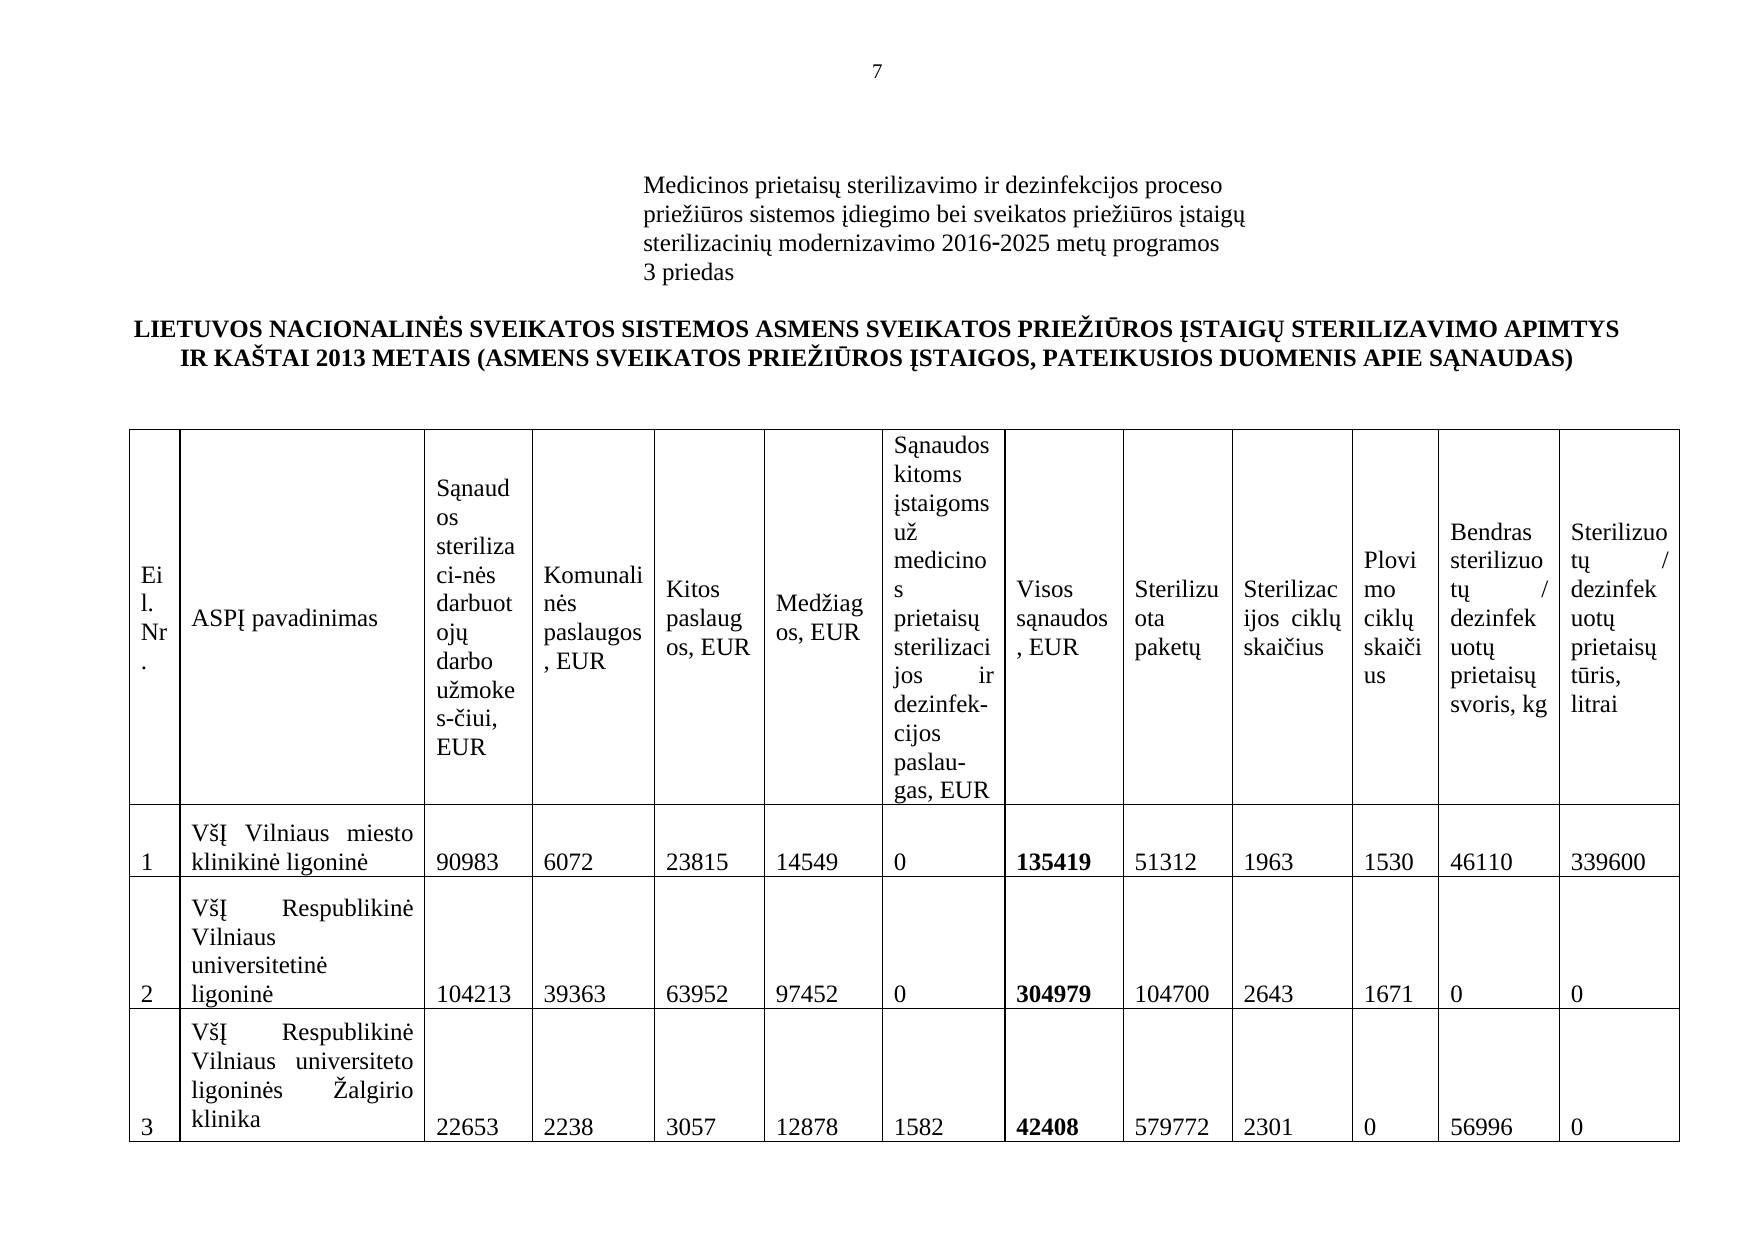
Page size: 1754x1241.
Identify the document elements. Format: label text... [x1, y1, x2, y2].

table_cell 3 [130, 1009, 179, 1141]
table_header Eil. Nr. [130, 430, 179, 804]
table_cell 0 [883, 877, 1004, 1008]
table_cell 579772 [1124, 1009, 1232, 1141]
table_cell 51312 [1124, 805, 1232, 876]
table_cell VšĮ Vilniaus miesto klinikinė ligoninė [181, 805, 424, 876]
table_cell 14549 [765, 805, 882, 876]
table_cell 42408 [1006, 1009, 1123, 1141]
table_cell 0 [1560, 877, 1679, 1008]
table_cell 304979 [1006, 877, 1123, 1008]
table_cell 339600 [1560, 805, 1679, 876]
table_cell 90983 [425, 805, 532, 876]
table_cell 0 [883, 805, 1004, 876]
table_cell 39363 [533, 877, 654, 1008]
table_header Bendras sterilizuotų / dezinfekuotų prietaisų svoris, kg [1439, 430, 1559, 804]
table_cell 97452 [765, 877, 882, 1008]
table_cell 1 [130, 805, 179, 876]
text Medicinos prietaisų sterilizavimo ir dezinfekcijos proceso [508, 171, 1636, 199]
table_cell 2643 [1233, 877, 1352, 1008]
table_cell 2301 [1233, 1009, 1352, 1141]
table_cell VšĮ Respublikinė Vilniaus universiteto ligoninės Žalgirio klinika [181, 1009, 424, 1141]
table_header ASPĮ pavadinimas [181, 430, 424, 804]
table_header Sterilizuota paketų [1124, 430, 1232, 804]
table_header Sterilizacijos ciklų skaičius [1233, 430, 1352, 804]
table_cell 6072 [533, 805, 654, 876]
table_header Komunalinės paslaugos, EUR [533, 430, 654, 804]
text LIETUVOS NACIONALINĖS SVEIKATOS SISTEMOS ASMENS SVEIKATOS PRIEŽIŪROS ĮSTAIGŲ STERILIZAVIMO APIMTYS IR KAŠTAI 2013 METAIS (ASMENS SVEIKATOS PRIEŽIŪROS ĮSTAIGOS, PATEIKUSIOS DUOMENIS APIE SĄNAUDAS) [118, 314, 1636, 372]
table_cell 2238 [533, 1009, 654, 1141]
table_cell 0 [1353, 1009, 1438, 1141]
table_cell 1671 [1353, 877, 1438, 1008]
table_cell 0 [1439, 877, 1559, 1008]
table_cell 23815 [655, 805, 764, 876]
table_cell 0 [1560, 1009, 1679, 1141]
table_header Plovimo ciklų skaičius [1353, 430, 1438, 804]
table_cell VšĮ Respublikinė Vilniaus universitetinė ligoninė [181, 877, 424, 1008]
table_cell 104700 [1124, 877, 1232, 1008]
table_cell 46110 [1439, 805, 1559, 876]
table_cell 12878 [765, 1009, 882, 1141]
text sterilizacinių modernizavimo 20162025 metų programos [118, 228, 1636, 257]
table_cell 1530 [1353, 805, 1438, 876]
table_cell 1963 [1233, 805, 1352, 876]
table_cell 22653 [425, 1009, 532, 1141]
table_header Kitos paslaugos, EUR [655, 430, 764, 804]
table_cell 3057 [655, 1009, 764, 1141]
table_cell 135419 [1006, 805, 1123, 876]
table_header Sterilizuotų / dezinfekuotų prietaisų tūris, litrai [1560, 430, 1679, 804]
table_cell 104213 [425, 877, 532, 1008]
table_header Visos sąnaudos, EUR [1006, 430, 1123, 804]
table_header Sąnaudos sterilizaci-nės darbuotojų darbo užmokes-čiui, EUR [425, 430, 532, 804]
table_cell 1582 [883, 1009, 1004, 1141]
table_header Medžiagos, EUR [765, 430, 882, 804]
text priežiūros sistemos įdiegimo bei sveikatos priežiūros įstaigų [118, 199, 1636, 228]
table_cell 56996 [1439, 1009, 1559, 1141]
table_cell 2 [130, 877, 179, 1008]
table_header Sąnaudos kitoms įstaigoms už medicinos prietaisų sterilizacijos ir dezinfek-cijos paslau-gas, EUR [883, 430, 1004, 804]
table_cell 63952 [655, 877, 764, 1008]
text 3 priedas [118, 257, 1636, 286]
